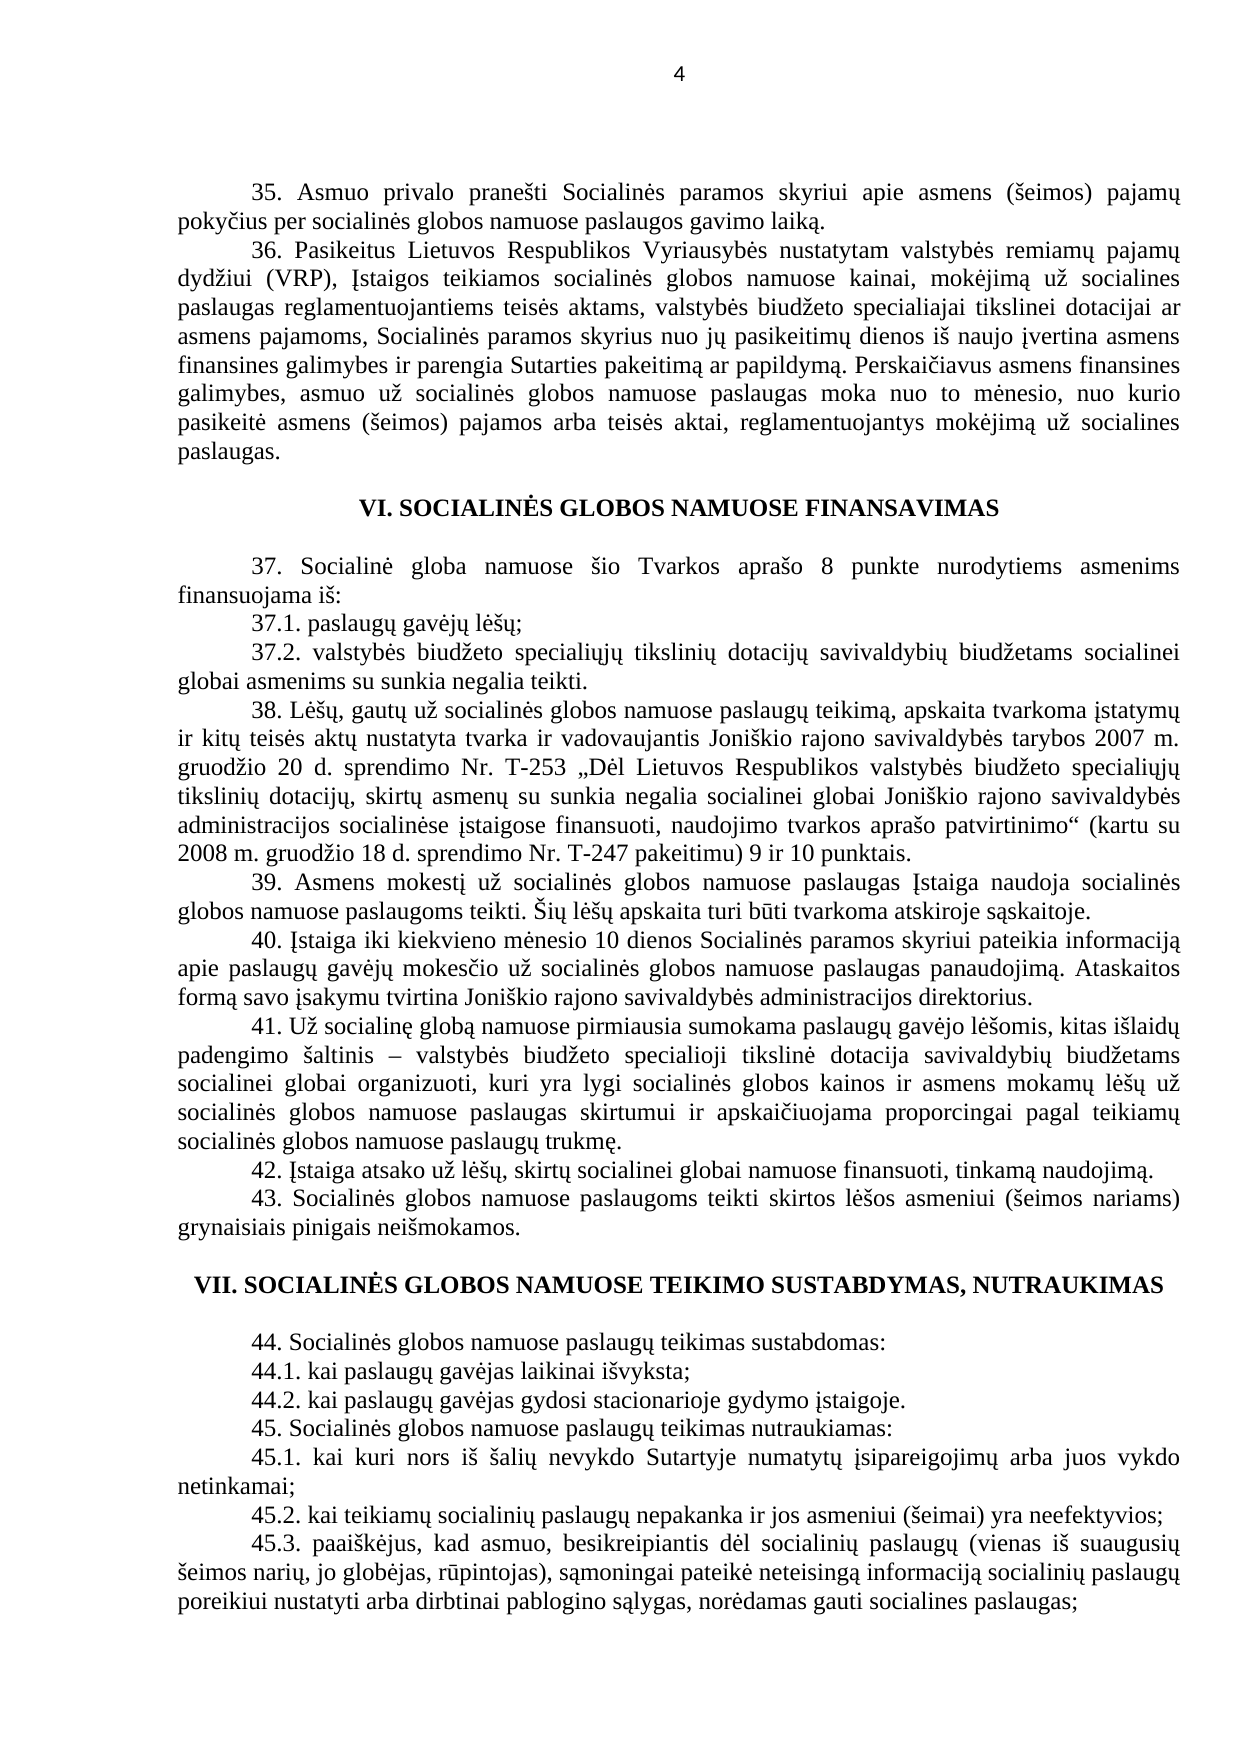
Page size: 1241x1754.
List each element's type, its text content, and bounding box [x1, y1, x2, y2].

text 37.1. paslaugų gavėjų lėšų; [177, 608, 1181, 637]
text 38. Lėšų, gautų už socialinės globos namuose paslaugų teikimą, apskaita tvarkoma įstatymų ir kitų teisės aktų nustatyta tvarka ir vadovaujantis Joniškio rajono savivaldybės tarybos 2007 m. gruodžio 20 d. sprendimo Nr. T-253 „Dėl Lietuvos Respublikos valstybės biudžeto specialiųjų tikslinių dotacijų, skirtų asmenų su sunkia negalia socialinei globai Joniškio rajono savivaldybės administracijos socialinėse įstaigose finansuoti, naudojimo tvarkos aprašo patvirtinimo“ (kartu su 2008 m. gruodžio 18 d. sprendimo Nr. T-247 pakeitimu) 9 ir 10 punktais. [177, 695, 1181, 867]
text 39. Asmens mokestį už socialinės globos namuose paslaugas Įstaiga naudoja socialinės globos namuose paslaugoms teikti. Šių lėšų apskaita turi būti tvarkoma atskiroje sąskaitoje. [177, 867, 1181, 925]
text 36. Pasikeitus Lietuvos Respublikos Vyriausybės nustatytam valstybės remiamų pajamų dydžiui (VRP), Įstaigos teikiamos socialinės globos namuose kainai, mokėjimą už socialines paslaugas reglamentuojantiems teisės aktams, valstybės biudžeto specialiajai tikslinei dotacijai ar asmens pajamoms, Socialinės paramos skyrius nuo jų pasikeitimų dienos iš naujo įvertina asmens finansines galimybes ir parengia Sutarties pakeitimą ar papildymą. Perskaičiavus asmens finansines galimybes, asmuo už socialinės globos namuose paslaugas moka nuo to mėnesio, nuo kurio pasikeitė asmens (šeimos) pajamos arba teisės aktai, reglamentuojantys mokėjimą už socialines paslaugas. [177, 235, 1181, 465]
text 37.2. valstybės biudžeto specialiųjų tikslinių dotacijų savivaldybių biudžetams socialinei globai asmenims su sunkia negalia teikti. [177, 637, 1181, 695]
text 44.2. kai paslaugų gavėjas gydosi stacionarioje gydymo įstaigoje. [177, 1385, 1181, 1413]
text 44.1. kai paslaugų gavėjas laikinai išvyksta; [177, 1356, 1181, 1385]
text VI. SOCIALINĖS GLOBOS NAMUOSE FINANSAVIMAS [177, 493, 1181, 522]
text 45.3. paaiškėjus, kad asmuo, besikreipiantis dėl socialinių paslaugų (vienas iš suaugusių šeimos narių, jo globėjas, rūpintojas), sąmoningai pateikė neteisingą informaciją socialinių paslaugų poreikiui nustatyti arba dirbtinai pablogino sąlygas, norėdamas gauti socialines paslaugas; [177, 1528, 1181, 1615]
text 37. Socialinė globa namuose šio Tvarkos aprašo 8 punkte nurodytiems asmenims finansuojama iš: [177, 551, 1181, 608]
text VII. SOCIALINĖS GLOBOS NAMUOSE TEIKIMO SUSTABDYMAS, NUTRAUKIMAS [177, 1270, 1181, 1298]
text 35. Asmuo privalo pranešti Socialinės paramos skyriui apie asmens (šeimos) pajamų pokyčius per socialinės globos namuose paslaugos gavimo laiką. [177, 177, 1181, 235]
text 45. Socialinės globos namuose paslaugų teikimas nutraukiamas: [177, 1413, 1181, 1442]
text 42. Įstaiga atsako už lėšų, skirtų socialinei globai namuose finansuoti, tinkamą naudojimą. [177, 1155, 1181, 1183]
text 45.2. kai teikiamų socialinių paslaugų nepakanka ir jos asmeniui (šeimai) yra neefektyvios; [177, 1500, 1181, 1528]
text 41. Už socialinę globą namuose pirmiausia sumokama paslaugų gavėjo lėšomis, kitas išlaidų padengimo šaltinis – valstybės biudžeto specialioji tikslinė dotacija savivaldybių biudžetams socialinei globai organizuoti, kuri yra lygi socialinės globos kainos ir asmens mokamų lėšų už socialinės globos namuose paslaugas skirtumui ir apskaičiuojama proporcingai pagal teikiamų socialinės globos namuose paslaugų trukmę. [177, 1011, 1181, 1155]
text 44. Socialinės globos namuose paslaugų teikimas sustabdomas: [177, 1327, 1181, 1356]
text 43. Socialinės globos namuose paslaugoms teikti skirtos lėšos asmeniui (šeimos nariams) grynaisiais pinigais neišmokamos. [177, 1183, 1181, 1241]
text 45.1. kai kuri nors iš šalių nevykdo Sutartyje numatytų įsipareigojimų arba juos vykdo netinkamai; [177, 1442, 1181, 1500]
text 40. Įstaiga iki kiekvieno mėnesio 10 dienos Socialinės paramos skyriui pateikia informaciją apie paslaugų gavėjų mokesčio už socialinės globos namuose paslaugas panaudojimą. Ataskaitos formą savo įsakymu tvirtina Joniškio rajono savivaldybės administracijos direktorius. [177, 925, 1181, 1011]
